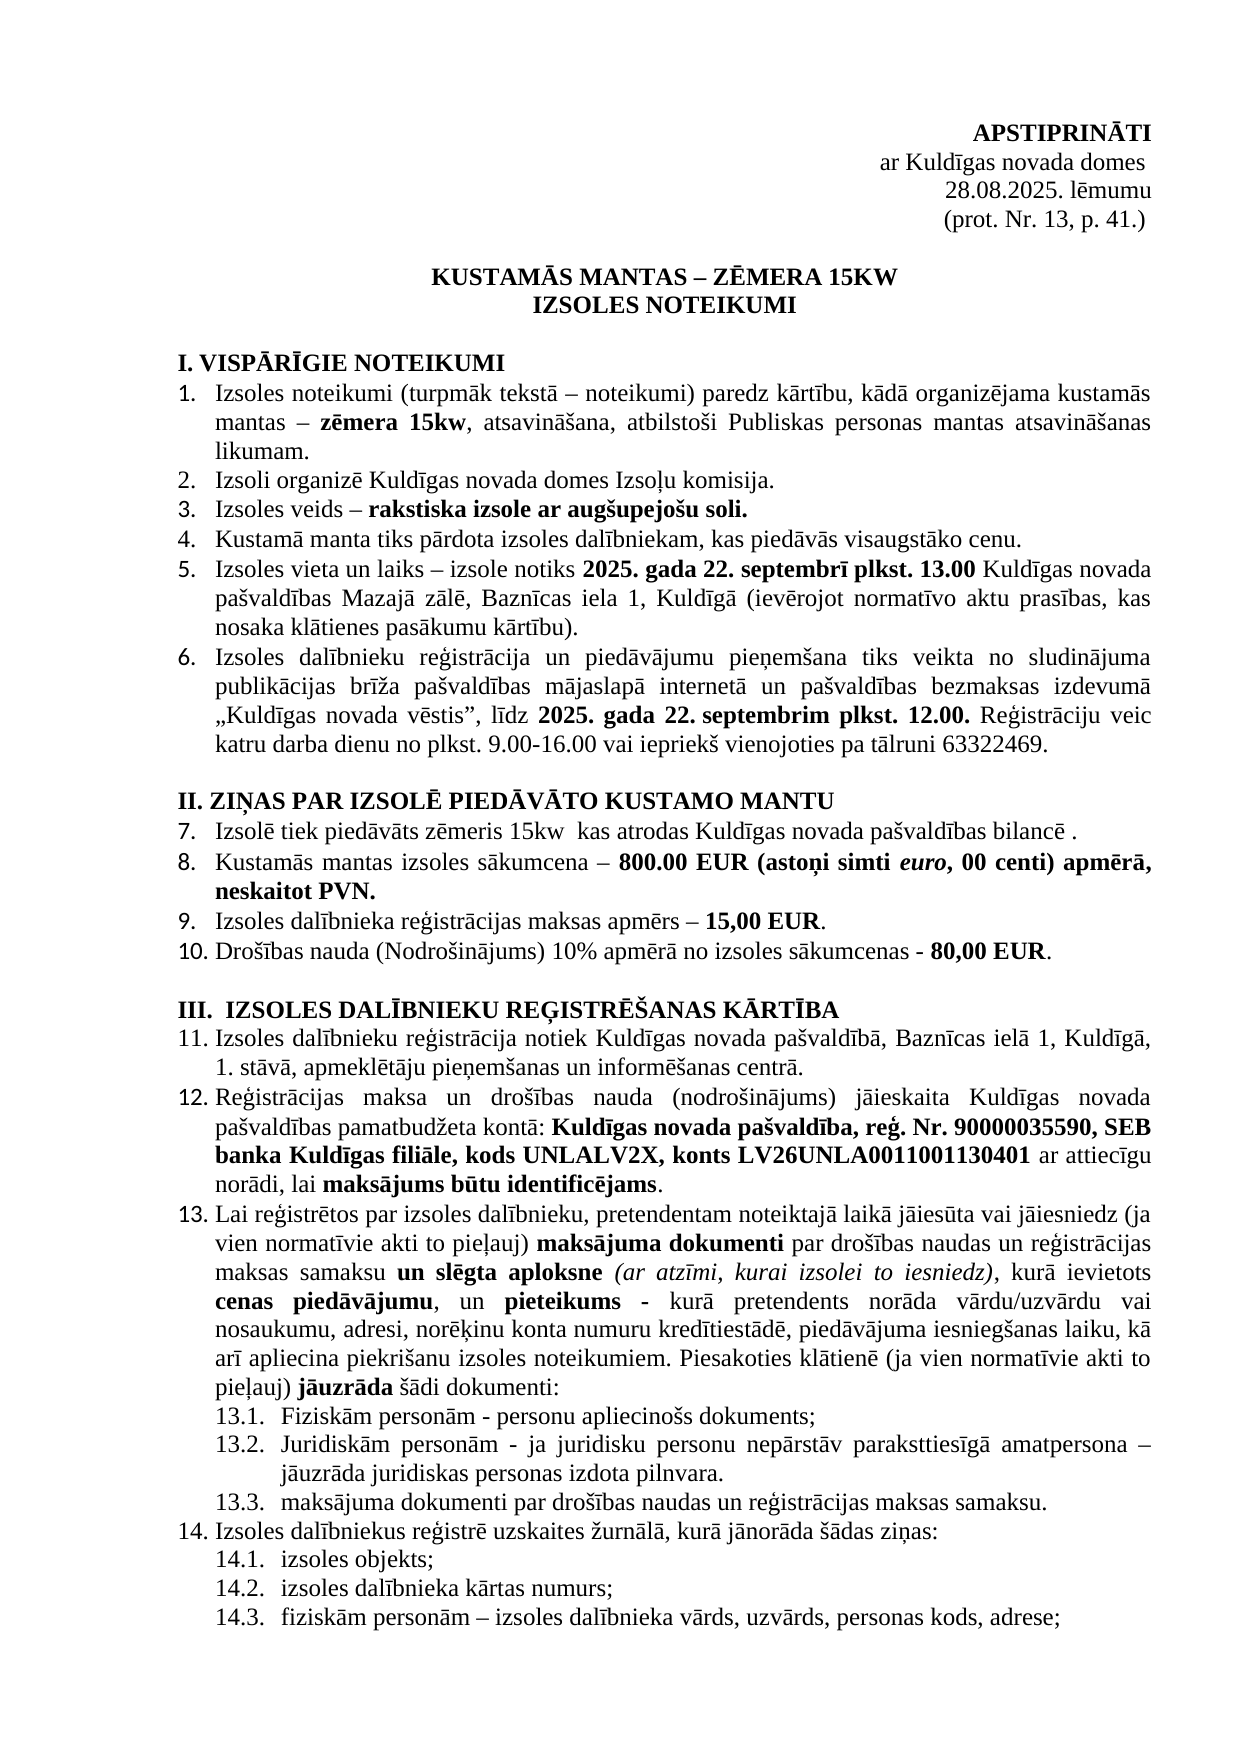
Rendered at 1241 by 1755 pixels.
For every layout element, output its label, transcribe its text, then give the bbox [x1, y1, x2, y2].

text ar Kuldīgas novada domes [177, 147, 1152, 176]
list izsoles dalībnieka kārtas numurs; [215, 1573, 1152, 1602]
text III. IZSOLES DALĪBNIEKU REĢISTRĒŠANAS KĀRTĪBA [177, 995, 1152, 1023]
list Kustamā manta tiks pārdota izsoles dalībniekam, kas piedāvās visaugstāko cenu. [177, 524, 1152, 553]
text izsoles noteikumi [177, 291, 1152, 319]
list Izsoles dalībnieka reģistrācijas maksas apmērs – 15,00 EUR. [177, 905, 1152, 936]
list Lai reģistrētos par izsoles dalībnieku, pretendentam noteiktajā laikā jāiesūta vai jāiesniedz (ja vien normatīvie akti to pieļauj) maksājuma dokumenti par drošības naudas un reģistrācijas maksas samaksu un slēgta aploksne (ar atzīmi, kurai izsolei to iesniedz), kurā ievietots cenas piedāvājumu, un pieteikums - kurā pretendents norāda vārdu/uzvārdu vai nosaukumu, adresi, norēķinu konta numuru kredītiestādē, piedāvājuma iesniegšanas laiku, kā arī apliecina piekrišanu izsoles noteikumiem. Piesakoties klātienē (ja vien normatīvie akti to pieļauj) jāuzrāda šādi dokumenti: [177, 1198, 1152, 1401]
list Juridiskām personām - ja juridisku personu nepārstāv paraksttiesīgā amatpersona – jāuzrāda juridiskas personas izdota pilnvara. [215, 1429, 1152, 1487]
list Izsoles noteikumi (turpmāk tekstā – noteikumi) paredz kārtību, kādā organizējama kustamās mantas – zēmera 15kw, atsavināšana, atbilstoši Publiskas personas mantas atsavināšanas likumam. [177, 377, 1152, 465]
text (prot. Nr. 13, p. 41.) [177, 204, 1152, 233]
list Izsoles veids – rakstiska izsole ar augšupejošu soli. [177, 494, 1152, 524]
list Izsolē tiek piedāvāts zēmeris 15kw kas atrodas Kuldīgas novada pašvaldības bilancē . [177, 815, 1152, 846]
list Drošības nauda (Nodrošinājums) 10% apmērā no izsoles sākumcenas - 80,00 EUR. [177, 936, 1152, 966]
list Reģistrācijas maksa un drošības nauda (nodrošinājums) jāieskaita Kuldīgas novada pašvaldības pamatbudžeta kontā: Kuldīgas novada pašvaldība, reģ. Nr. 90000035590, SEB banka Kuldīgas filiāle, kods UNLALV2X, konts LV26UNLA0011001130401 ar attiecīgu norādi, lai maksājums būtu identificējams. [177, 1081, 1152, 1198]
list Izsoles vieta un laiks – izsole notiks 2025. gada 22. septembrī plkst. 13.00 Kuldīgas novada pašvaldības Mazajā zālē, Baznīcas iela 1, Kuldīgā (ievērojot normatīvo aktu prasības, kas nosaka klātienes pasākumu kārtību). [177, 553, 1152, 641]
list maksājuma dokumenti par drošības naudas un reģistrācijas maksas samaksu. [215, 1487, 1152, 1516]
list izsoles objekts; [215, 1544, 1152, 1573]
list fiziskām personām – izsoles dalībnieka vārds, uzvārds, personas kods, adrese; [215, 1602, 1152, 1631]
list Fiziskām personām - personu apliecinošs dokuments; [215, 1401, 1152, 1429]
list Izsoles dalībnieku reģistrācija notiek Kuldīgas novada pašvaldībā, Baznīcas ielā 1, Kuldīgā, 1. stāvā, apmeklētāju pieņemšanas un informēšanas centrā. [177, 1023, 1152, 1081]
text 28.08.2025. lēmumu [177, 176, 1152, 204]
list Kustamās mantas izsoles sākumcena – 800.00 EUR (astoņi simti euro, 00 centi) apmērā, neskaitot PVN. [177, 846, 1152, 905]
subtitle I. VISPĀRĪGIE NOTEIKUMI [177, 348, 1152, 377]
list Izsoles dalībnieku reģistrācija un piedāvājumu pieņemšana tiks veikta no sludinājuma publikācijas brīža pašvaldības mājaslapā internetā un pašvaldības bezmaksas izdevumā „Kuldīgas novada vēstis”, līdz 2025. gada 22. septembrim plkst. 12.00. Reģistrāciju veic katru darba dienu no plkst. 9.00-16.00 vai iepriekš vienojoties pa tālruni 63322469. [177, 641, 1152, 758]
text Kustamās mantas – zēmera 15kw [177, 262, 1152, 291]
subtitle APSTIPRINĀTI [177, 118, 1152, 147]
list Izsoles dalībniekus reģistrē uzskaites žurnālā, kurā jānorāda šādas ziņas: [177, 1516, 1152, 1544]
list Izsoli organizē Kuldīgas novada domes Izsoļu komisija. [177, 465, 1152, 494]
text II. ZIŅAS PAR IZSOLĒ PIEDĀVĀTO KUSTAMO MANTU [177, 786, 1152, 815]
